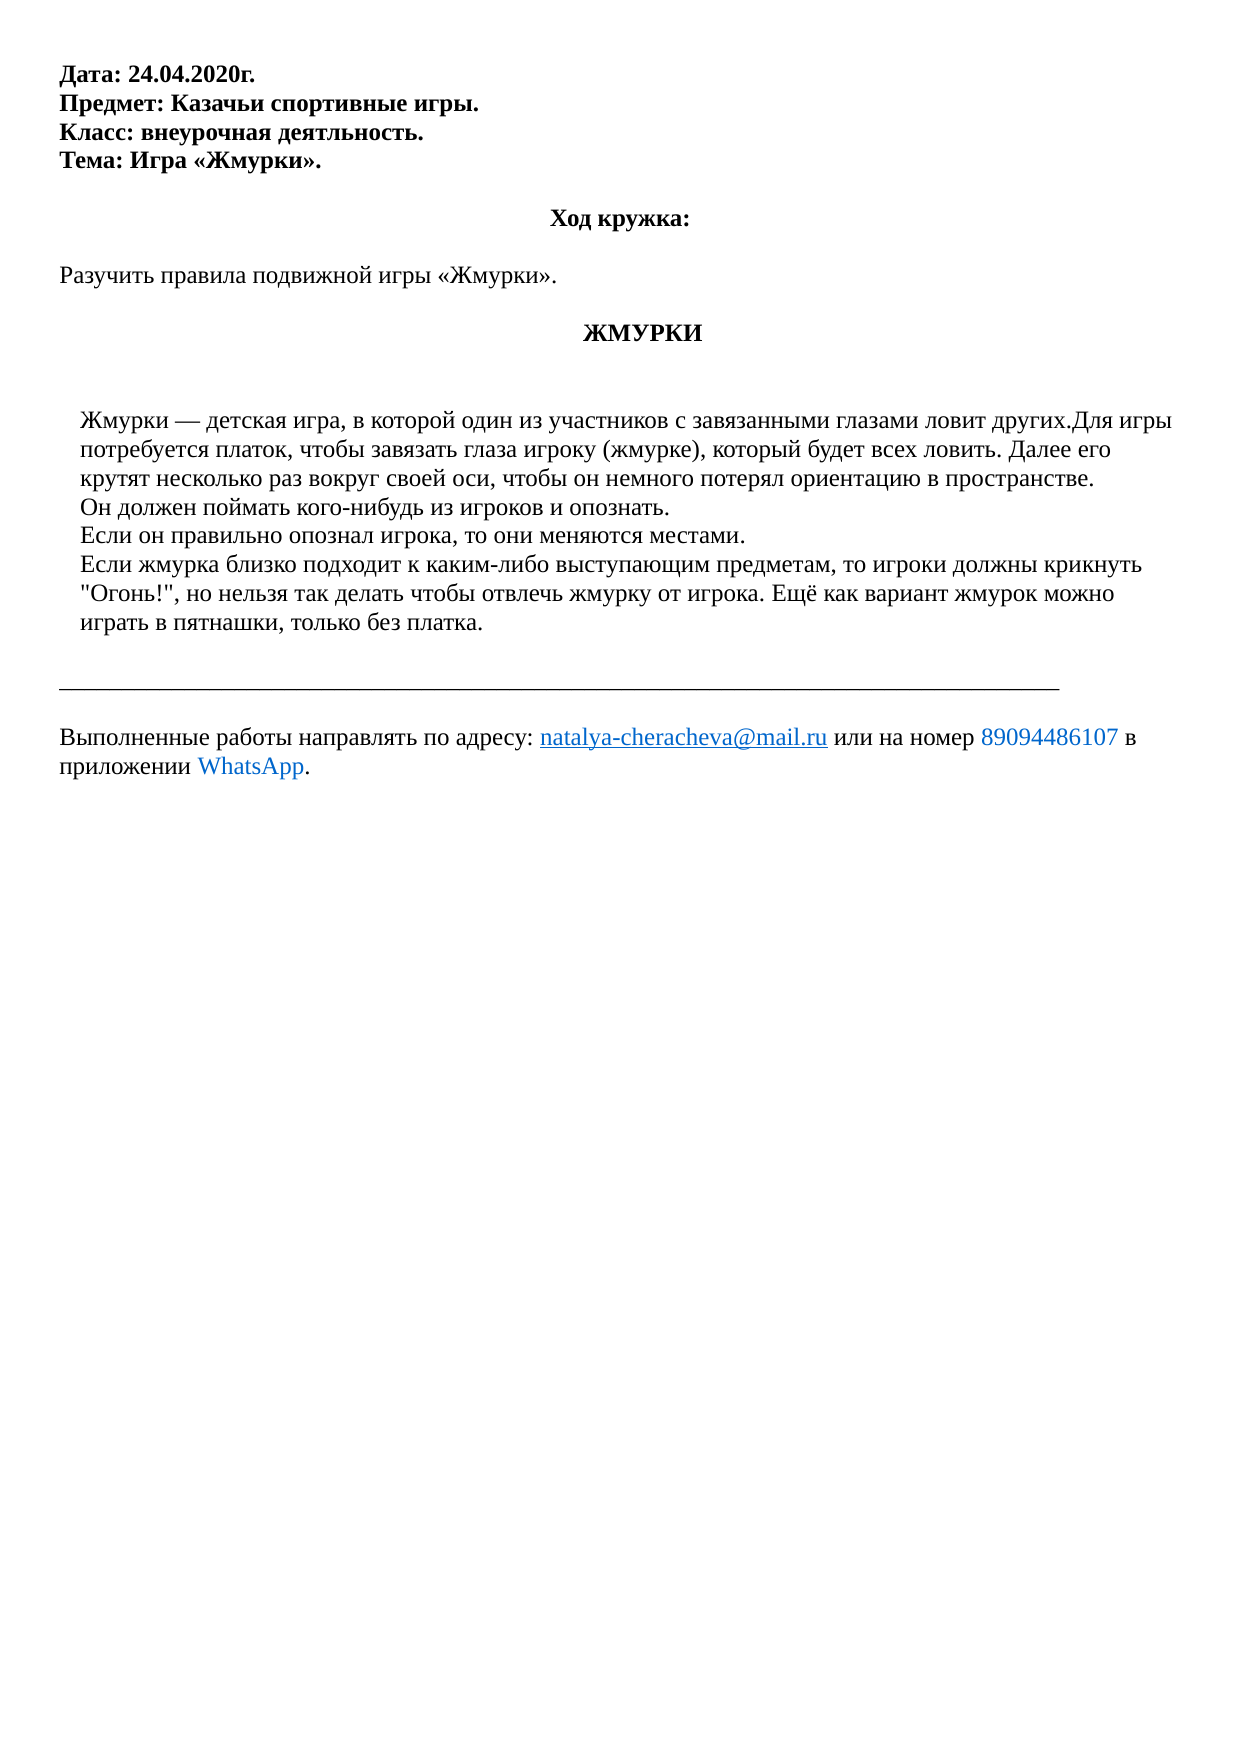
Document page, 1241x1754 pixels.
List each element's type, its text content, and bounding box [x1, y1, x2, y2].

text Класс: внеурочная деятльность. [59, 117, 1181, 145]
text Предмет: Казачьи спортивные игры. [59, 88, 1181, 117]
subtitle ЖМУРКИ [59, 318, 1181, 347]
text Ход кружка: [59, 203, 1181, 232]
text Дата: 24.04.2020г. [59, 59, 1181, 88]
text Выполненные работы направлять по адресу: natalya-cheracheva@mail.ru или на номер 89094486107 в приложении WhatsApp. [59, 722, 1181, 779]
text Жмурки — детская игра, в которой один из участников с завязанными глазами ловит других.Для игры потребуется платок, чтобы завязать глаза игроку (жмурке), который будет всех ловить. Далее его крутят несколько раз вокруг своей оси, чтобы он немного потерял ориентацию в пространстве. Он должен поймать кого-нибудь из игроков и опознать. Если он правильно опознал игрока, то они меняются местами. Если жмурка близко подходит к каким-либо выступающим предметам, то игроки должны крикнуть "Огонь!", но нельзя так делать чтобы отвлечь жмурку от игрока. Ещё как вариант жмурок можно играть в пятнашки, только без платка. [80, 405, 1181, 635]
text Разучить правила подвижной игры «Жмурки». [59, 260, 1181, 289]
text Тема: Игра «Жмурки». [59, 145, 1181, 174]
text ________________________________________________________________________________ [59, 664, 1181, 693]
